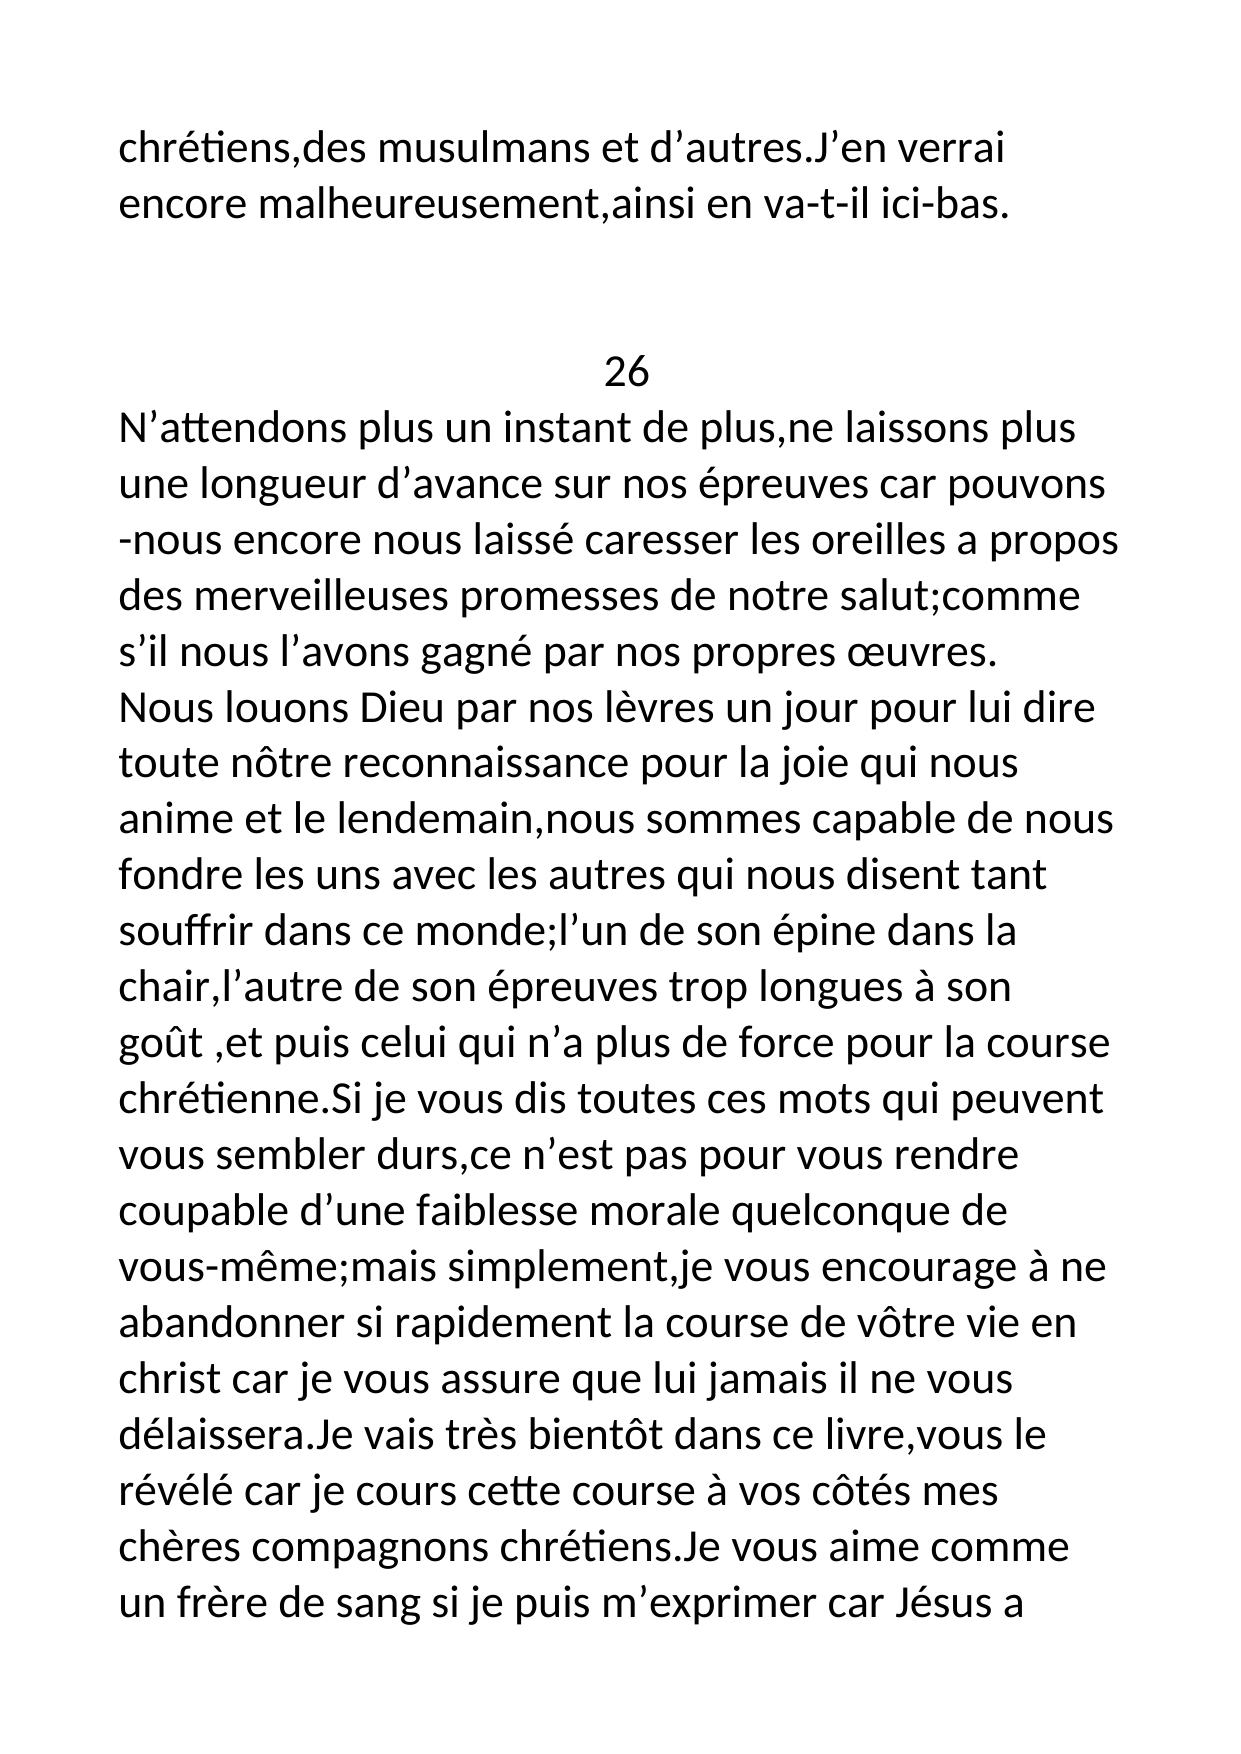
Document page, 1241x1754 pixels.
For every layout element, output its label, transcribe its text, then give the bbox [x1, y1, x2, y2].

text chrétiens,des musulmans et d’autres.J’en verrai encore malheureusement,ainsi en va-t-il ici-bas. [118, 118, 1122, 230]
text vous-même;mais simplement,je vous encourage à ne abandonner si rapidement la course de vôtre vie en christ car je vous assure que lui jamais il ne vous délaissera.Je vais très bientôt dans ce livre,vous le révélé car je cours cette course à vos côtés mes chères compagnons chrétiens.Je vous aime comme un frère de sang si je puis m’exprimer car Jésus a [118, 1237, 1122, 1628]
text N’attendons plus un instant de plus,ne laissons plus une longueur d’avance sur nos épreuves car pouvons -nous encore nous laissé caresser les oreilles a propos des merveilleuses promesses de notre salut;comme s’il nous l’avons gagné par nos propres œuvres. [118, 398, 1122, 677]
text 26 [118, 342, 1122, 398]
text Nous louons Dieu par nos lèvres un jour pour lui dire toute nôtre reconnaissance pour la joie qui nous anime et le lendemain,nous sommes capable de nous fondre les uns avec les autres qui nous disent tant souffrir dans ce monde;l’un de son épine dans la chair,l’autre de son épreuves trop longues à son goût ,et puis celui qui n’a plus de force pour la course chrétienne.Si je vous dis toutes ces mots qui peuvent vous sembler durs,ce n’est pas pour vous rendre coupable d’une faiblesse morale quelconque de [118, 677, 1122, 1237]
